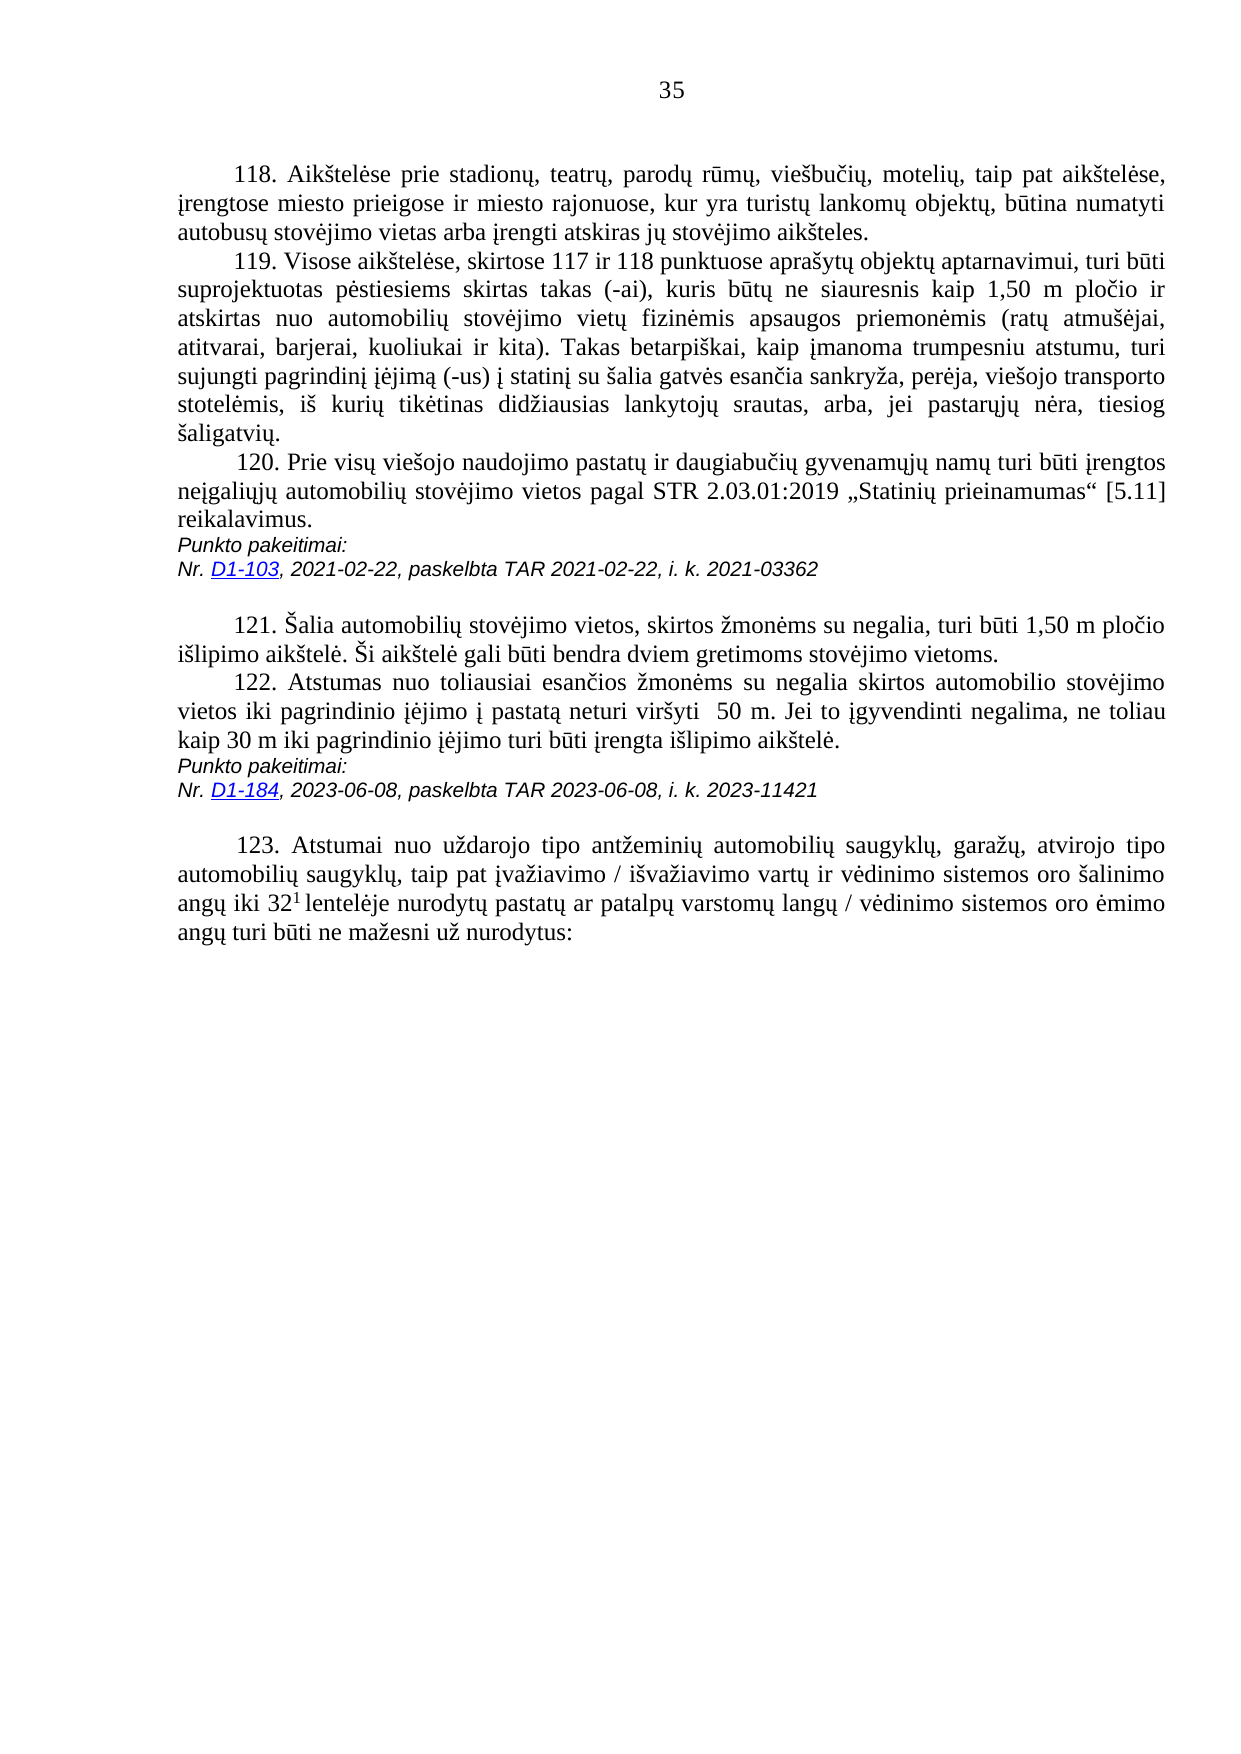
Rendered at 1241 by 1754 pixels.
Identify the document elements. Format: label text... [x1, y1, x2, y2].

text Punkto pakeitimai: [177, 533, 1166, 557]
text Nr. D1-103, 2021-02-22, paskelbta TAR 2021-02-22, i. k. 2021-03362 [177, 557, 1166, 581]
text 122. Atstumas nuo toliausiai esančios žmonėms su negalia skirtos automobilio stovėjimo vietos iki pagrindinio įėjimo į pastatą neturi viršyti 50 m. Jei to įgyvendinti negalima, ne toliau kaip 30 m iki pagrindinio įėjimo turi būti įrengta išlipimo aikštelė. [177, 667, 1166, 754]
text Punkto pakeitimai: [177, 754, 1166, 778]
text 120. Prie visų viešojo naudojimo pastatų ir daugiabučių gyvenamųjų namų turi būti įrengtos neįgaliųjų automobilių stovėjimo vietos pagal STR 2.03.01:2019 „Statinių prieinamumas“ [5.11] reikalavimus. [177, 447, 1166, 533]
text 118. Aikštelėse prie stadionų, teatrų, parodų rūmų, viešbučių, motelių, taip pat aikštelėse, įrengtose miesto prieigose ir miesto rajonuose, kur yra turistų lankomų objektų, būtina numatyti autobusų stovėjimo vietas arba įrengti atskiras jų stovėjimo aikšteles. [177, 159, 1166, 246]
text 119. Visose aikštelėse, skirtose 117 ir 118 punktuose aprašytų objektų aptarnavimui, turi būti suprojektuotas pėstiesiems skirtas takas (-ai), kuris būtų ne siauresnis kaip 1,50 m pločio ir atskirtas nuo automobilių stovėjimo vietų fizinėmis apsaugos priemonėmis (ratų atmušėjai, atitvarai, barjerai, kuoliukai ir kita). Takas betarpiškai, kaip įmanoma trumpesniu atstumu, turi sujungti pagrindinį įėjimą (-us) į statinį su šalia gatvės esančia sankryža, perėja, viešojo transporto stotelėmis, iš kurių tikėtinas didžiausias lankytojų srautas, arba, jei pastarųjų nėra, tiesiog šaligatvių. [177, 246, 1166, 447]
text 121. Šalia automobilių stovėjimo vietos, skirtos žmonėms su negalia, turi būti 1,50 m pločio išlipimo aikštelė. Ši aikštelė gali būti bendra dviem gretimoms stovėjimo vietoms. [177, 610, 1166, 667]
text 123. Atstumai nuo uždarojo tipo antžeminių automobilių saugyklų, garažų, atvirojo tipo automobilių saugyklų, taip pat įvažiavimo / išvažiavimo vartų ir vėdinimo sistemos oro šalinimo angų iki 321 lentelėje nurodytų pastatų ar patalpų varstomų langų / vėdinimo sistemos oro ėmimo angų turi būti ne mažesni už nurodytus: [177, 830, 1166, 945]
text Nr. D1-184, 2023-06-08, paskelbta TAR 2023-06-08, i. k. 2023-11421 [177, 778, 1166, 802]
